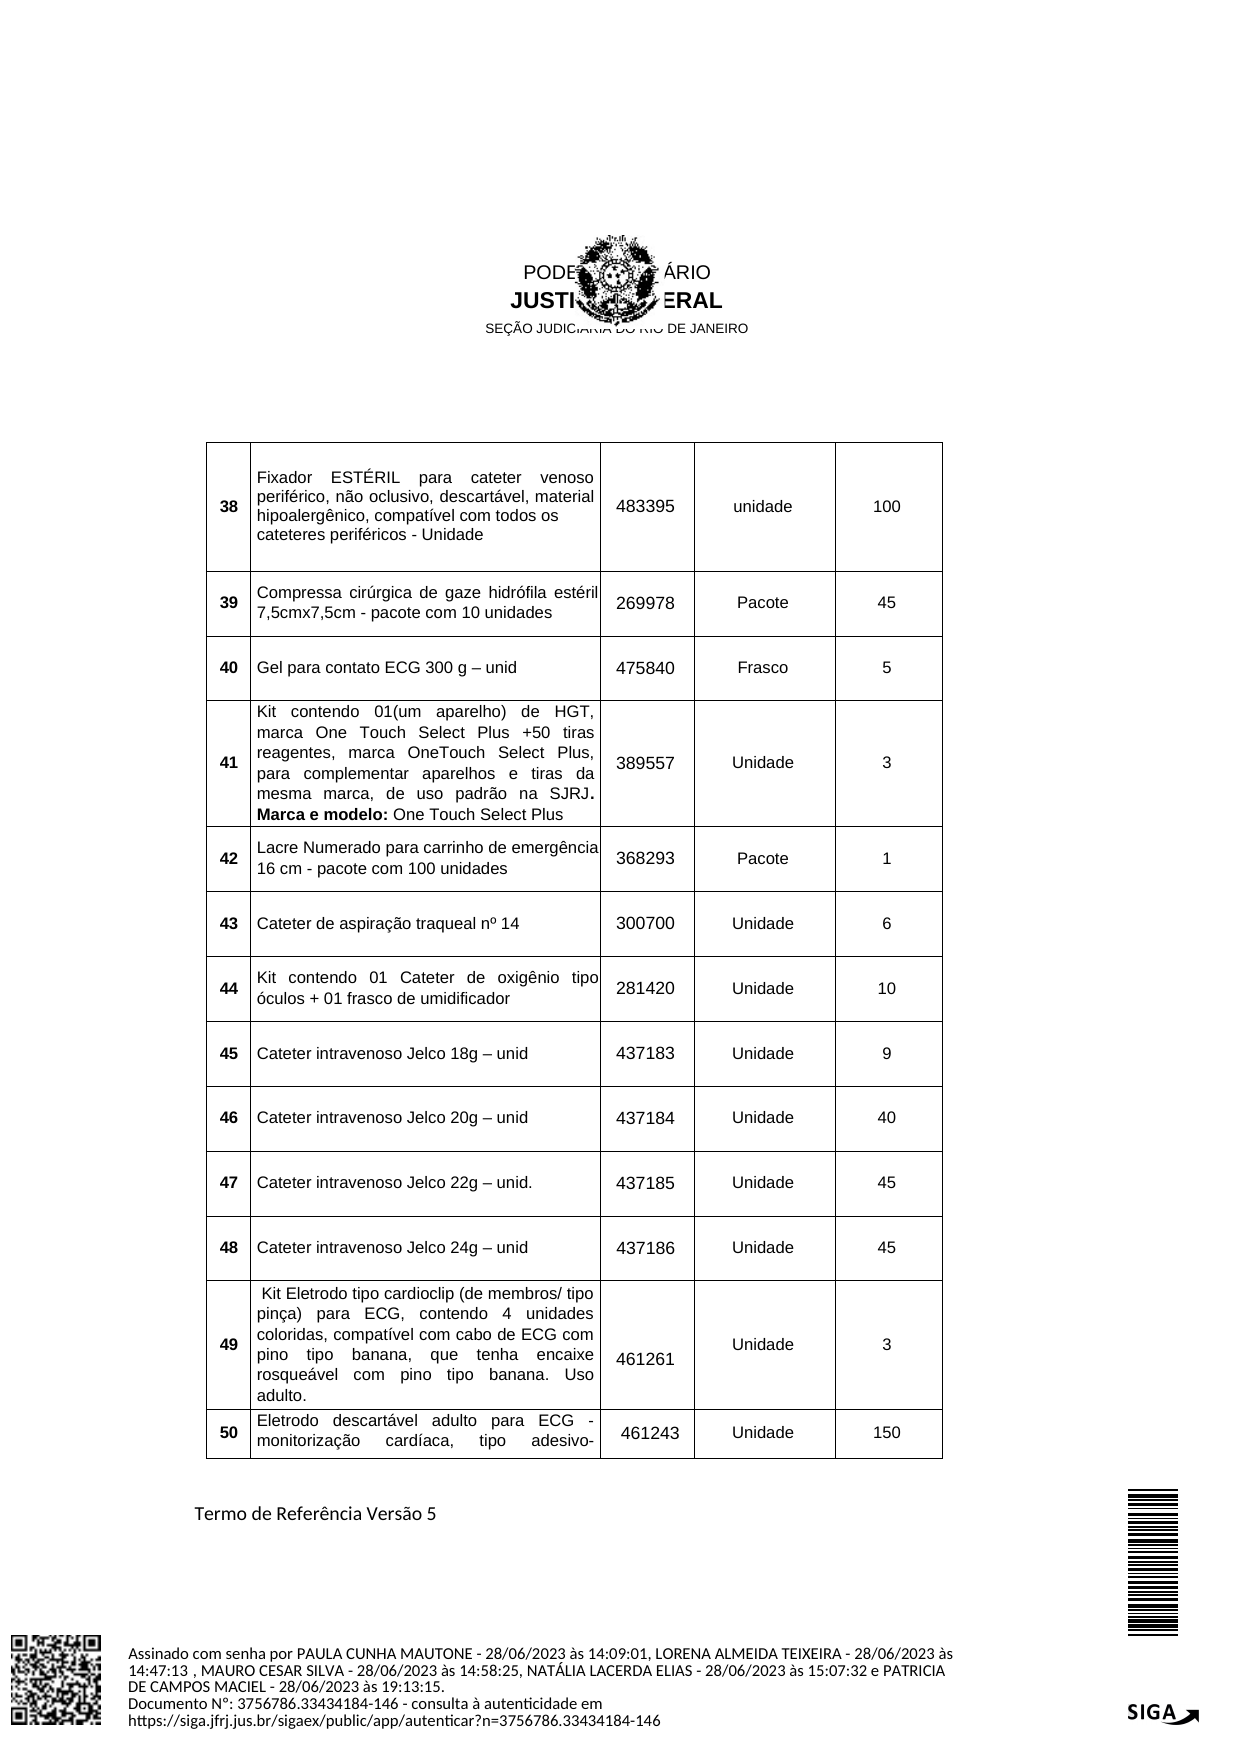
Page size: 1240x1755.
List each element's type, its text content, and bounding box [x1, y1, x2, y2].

table_cell 40 [836, 1087, 942, 1151]
table_cell 9 [836, 1022, 942, 1086]
table_cell Pacote [695, 827, 835, 891]
table_cell 42 [207, 827, 250, 891]
table_cell 1 [836, 827, 942, 891]
table_cell 461243 [601, 1410, 694, 1458]
table_cell 150 [836, 1410, 942, 1458]
table_cell Gel para contato ECG 300 g – unid [251, 637, 600, 700]
table_cell Cateter intravenoso Jelco 18g – unid [251, 1022, 600, 1086]
table_cell Kit contendo 01(um aparelho) de HGT, marca One Touch Select Plus +50 tiras reagentes, marca OneTouch Select Plus, para complementar aparelhos e tiras da mesma marca, de uso padrão na SJRJ. Marca e modelo: One Touch Select Plus [251, 701, 600, 826]
table_cell 6 [836, 892, 942, 956]
table_cell 475840 [601, 637, 694, 700]
table_cell Unidade [695, 1022, 835, 1086]
table_cell 48 [207, 1217, 250, 1280]
table_cell Unidade [695, 1410, 835, 1458]
table_cell Cateter intravenoso Jelco 22g – unid. [251, 1152, 600, 1216]
table_cell Cateter intravenoso Jelco 20g – unid [251, 1087, 600, 1151]
table_cell Unidade [695, 1087, 835, 1151]
table_cell Frasco [695, 637, 835, 700]
table_cell 45 [836, 1152, 942, 1216]
table_cell 300700 [601, 892, 694, 956]
table_cell 50 [207, 1410, 250, 1458]
table_cell Kit contendo 01 Cateter de oxigênio tipo óculos + 01 frasco de umidificador [251, 957, 600, 1021]
table_cell 43 [207, 892, 250, 956]
table_cell Kit Eletrodo tipo cardioclip (de membros/ tipo pinça) para ECG, contendo 4 unidades coloridas, compatível com cabo de ECG com pino tipo banana, que tenha encaixe rosqueável com pino tipo banana. Uso adulto. [251, 1281, 600, 1409]
table_cell Lacre Numerado para carrinho de emergência 16 cm - pacote com 100 unidades [251, 827, 600, 891]
table_cell Unidade [695, 1152, 835, 1216]
table_cell 437183 [601, 1022, 694, 1086]
table_cell 46 [207, 1087, 250, 1151]
table_cell 3 [836, 1281, 942, 1409]
table_cell 49 [207, 1281, 250, 1409]
table_cell Compressa cirúrgica de gaze hidrófila estéril 7,5cmx7,5cm - pacote com 10 unidades [251, 572, 600, 636]
table_cell 461261 [601, 1281, 694, 1409]
table_cell Unidade [695, 701, 835, 826]
table_cell 40 [207, 637, 250, 700]
table_header unidade [695, 443, 835, 571]
table_cell Unidade [695, 1281, 835, 1409]
table_cell 3 [836, 701, 942, 826]
table_cell 45 [836, 1217, 942, 1280]
table_cell 39 [207, 572, 250, 636]
table_cell Unidade [695, 957, 835, 1021]
table_cell 47 [207, 1152, 250, 1216]
table_header 483395 [601, 443, 694, 571]
table_cell 368293 [601, 827, 694, 891]
table_cell 10 [836, 957, 942, 1021]
table_cell 41 [207, 701, 250, 826]
table_cell 437185 [601, 1152, 694, 1216]
table_cell 281420 [601, 957, 694, 1021]
table_cell Unidade [695, 1217, 835, 1280]
table_cell 437184 [601, 1087, 694, 1151]
table_cell 45 [836, 572, 942, 636]
table_cell Cateter intravenoso Jelco 24g – unid [251, 1217, 600, 1280]
table_cell 269978 [601, 572, 694, 636]
table_cell 389557 [601, 701, 694, 826]
table_cell Unidade [695, 892, 835, 956]
table_header 100 [836, 443, 942, 571]
table_header Fixador ESTÉRIL para cateter venoso periférico, não oclusivo, descartável, material hipoalergênico, compatível com todos os cateteres periféricos - Unidade [251, 443, 600, 571]
table_cell 45 [207, 1022, 250, 1086]
table_cell 437186 [601, 1217, 694, 1280]
table_cell 44 [207, 957, 250, 1021]
table_cell 5 [836, 637, 942, 700]
table_cell Pacote [695, 572, 835, 636]
table_cell Cateter de aspiração traqueal nº 14 [251, 892, 600, 956]
table_cell Eletrodo descartável adulto para ECG - monitorização cardíaca, tipo adesivo- [251, 1410, 600, 1458]
table_header 38 [207, 443, 250, 571]
